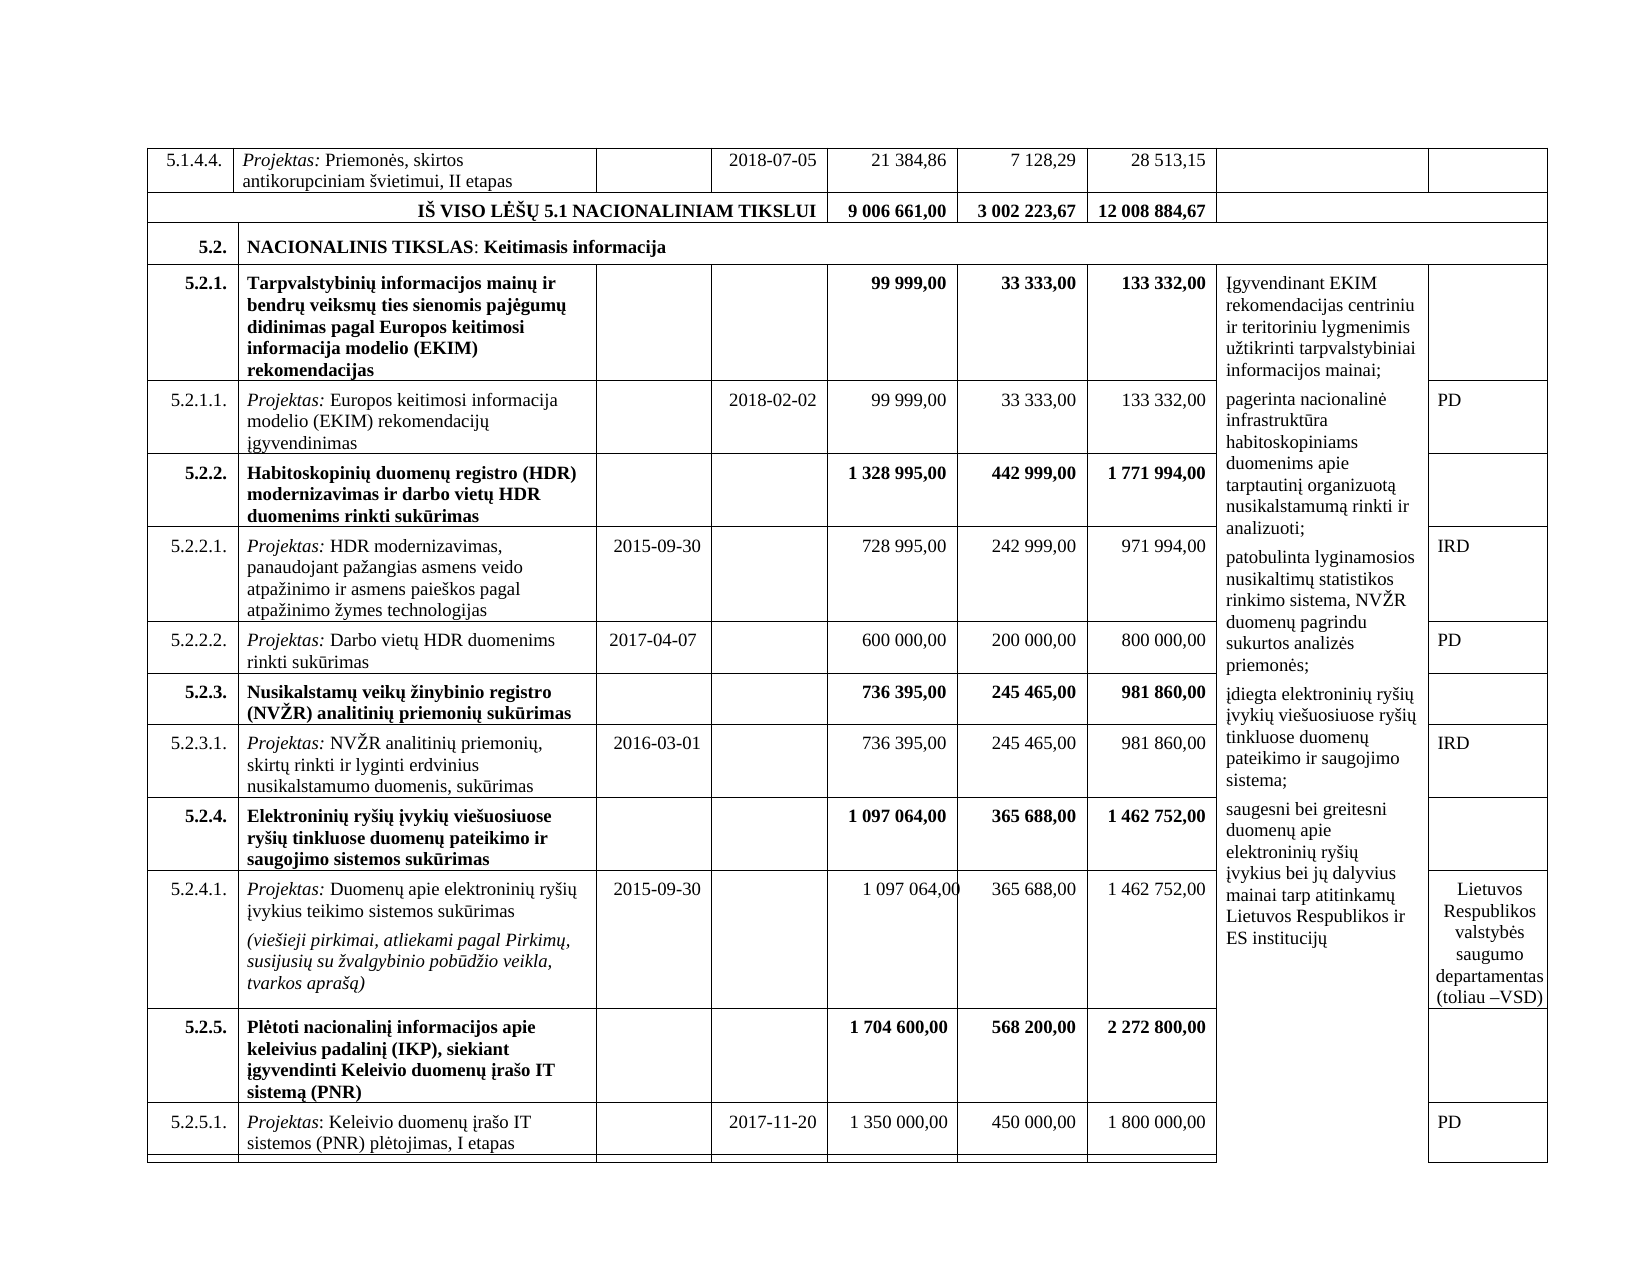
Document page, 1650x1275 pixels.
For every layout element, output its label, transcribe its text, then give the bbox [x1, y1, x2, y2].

table_cell 2018-07-05 [712, 149, 827, 192]
table_cell PD [1429, 381, 1547, 453]
table_cell 133 332,00 [1088, 381, 1216, 453]
table_cell 1 097 064,00 [828, 798, 957, 870]
table_cell 99 999,00 [828, 265, 957, 380]
table_cell 5.2.3. [148, 674, 238, 724]
table_cell Projektas: Priemonės, skirtos antikorupciniam švietimui, II etapas [234, 149, 596, 192]
table_cell 5.2.4. [148, 798, 238, 870]
table_cell Projektas: NVŽR analitinių priemonių, skirtų rinkti ir lyginti erdvinius nusikalstamumo duomenis, sukūrimas [239, 725, 596, 797]
table_cell PD [1429, 622, 1547, 672]
table_cell 245 465,00 [958, 674, 1087, 724]
table_cell 981 860,00 [1088, 725, 1216, 797]
table_cell [712, 674, 827, 724]
table_cell IRD [1429, 725, 1547, 797]
table_cell [712, 798, 827, 870]
table_cell 200 000,00 [958, 622, 1087, 672]
table_cell 3 002 223,67 [958, 193, 1087, 222]
table_cell [712, 1155, 827, 1162]
table_cell 5.2.5.1. [148, 1103, 238, 1154]
table_cell 1 800 000,00 [1088, 1103, 1216, 1154]
table_cell [712, 725, 827, 797]
table_cell Projektas: Darbo vietų HDR duomenims rinkti sukūrimas [239, 622, 596, 672]
table_cell 800 000,00 [1088, 622, 1216, 672]
table_cell Projektas: HDR modernizavimas, panaudojant pažangias asmens veido atpažinimo ir asmens paieškos pagal atpažinimo žymes technologijas [239, 527, 596, 621]
table_cell [712, 527, 827, 621]
table_cell [1217, 1008, 1428, 1102]
table_cell 33 333,00 [958, 265, 1087, 380]
table_cell [597, 1103, 711, 1154]
table_cell Plėtoti nacionalinį informacijos apie keleivius padalinį (IKP), siekiant įgyvendinti Keleivio duomenų įrašo IT sistemą (PNR) [239, 1009, 596, 1102]
table_cell 736 395,00 [828, 674, 957, 724]
table_cell 450 000,00 [958, 1103, 1087, 1154]
table_cell IRD [1429, 527, 1547, 621]
table_cell [1217, 193, 1547, 222]
table_cell 5.2.5. [148, 1009, 238, 1102]
table_cell [597, 265, 711, 380]
table_cell 28 513,15 [1088, 149, 1216, 192]
table_cell 5.2.3.1. [148, 725, 238, 797]
table_cell Nusikalstamų veikų žinybinio registro (NVŽR) analitinių priemonių sukūrimas [239, 674, 596, 724]
table_cell [712, 622, 827, 672]
table_cell 365 688,00 [958, 871, 1087, 1008]
table_cell [148, 1155, 238, 1162]
table_cell [1429, 674, 1547, 724]
table_cell 1 704 600,00 [828, 1009, 957, 1102]
table_cell [597, 454, 711, 526]
table_cell 1 097 064,00 [828, 871, 957, 1008]
table_cell 133 332,00 [1088, 265, 1216, 380]
table_cell Lietuvos Respublikos valstybės saugumo departamentas (toliau –VSD) [1429, 871, 1547, 1008]
table_cell 33 333,00 [958, 381, 1087, 453]
table_cell PD [1429, 1103, 1547, 1154]
table_cell [712, 1009, 827, 1102]
table_cell 2015-09-30 [597, 871, 711, 1008]
table_cell 5.2.1. [148, 265, 238, 380]
table_cell 2016-03-01 [597, 725, 711, 797]
table_cell 568 200,00 [958, 1009, 1087, 1102]
table_cell 5.2.2.1. [148, 527, 238, 621]
table_cell Elektroninių ryšių įvykių viešuosiuose ryšių tinkluose duomenų pateikimo ir saugojimo sistemos sukūrimas [239, 798, 596, 870]
table_cell 365 688,00 [958, 798, 1087, 870]
table_cell 5.2. [148, 223, 238, 264]
table_cell [597, 1155, 711, 1162]
table_cell Projektas: Duomenų apie elektroninių ryšių įvykius teikimo sistemos sukūrimas (viešieji pirkimai, atliekami pagal Pirkimų, susijusių su žvalgybinio pobūdžio veikla, tvarkos aprašą) [239, 871, 596, 1008]
table_cell 5.2.1.1. [148, 381, 238, 453]
table_cell [597, 1009, 711, 1102]
table_cell [712, 265, 827, 380]
table_cell 2015-09-30 [597, 527, 711, 621]
table_cell [1429, 1154, 1547, 1162]
table_cell 1 462 752,00 [1088, 871, 1216, 1008]
table_cell 1 328 995,00 [828, 454, 957, 526]
table_cell 21 384,86 [828, 149, 957, 192]
table_cell 971 994,00 [1088, 527, 1216, 621]
table_cell 2018-02-02 [712, 381, 827, 453]
table_cell [597, 149, 711, 192]
table_cell 981 860,00 [1088, 674, 1216, 724]
table_cell [1088, 1155, 1216, 1162]
table_cell 9 006 661,00 [828, 193, 957, 222]
table_cell 2 272 800,00 [1088, 1009, 1216, 1102]
table_cell [1429, 454, 1547, 526]
table_cell IŠ VISO LĖŠŲ 5.1 NACIONALINIAM TIKSLUI [148, 193, 827, 222]
table_cell 99 999,00 [828, 381, 957, 453]
table_cell [597, 381, 711, 453]
table_cell 5.2.2.2. [148, 622, 238, 672]
table_cell 7 128,29 [958, 149, 1087, 192]
table_cell [1429, 265, 1547, 380]
table_cell [597, 798, 711, 870]
table_cell [239, 1155, 596, 1162]
table_cell [597, 674, 711, 724]
table_cell 442 999,00 [958, 454, 1087, 526]
table_cell [1217, 1154, 1428, 1162]
table_cell 1 350 000,00 [828, 1103, 957, 1154]
table_cell 2017-11-20 [712, 1103, 827, 1154]
table_cell 1 771 994,00 [1088, 454, 1216, 526]
table_cell 2017-04-07 [597, 622, 711, 672]
table_cell 600 000,00 [828, 622, 957, 672]
table_cell NACIONALINIS TIKSLAS: Keitimasis informacija [239, 223, 1547, 264]
table_cell Projektas: Europos keitimosi informacija modelio (EKIM) rekomendacijų įgyvendinimas [239, 381, 596, 453]
table_cell 1 462 752,00 [1088, 798, 1216, 870]
table_cell 5.2.2. [148, 454, 238, 526]
table_cell [1429, 798, 1547, 870]
table_cell Įgyvendinant EKIM rekomendacijas centriniu ir teritoriniu lygmenimis užtikrinti tarpvalstybiniai informacijos mainai; pagerinta nacionalinė infrastruktūra habitoskopiniams duomenims apie tarptautinį organizuotą nusikalstamumą rinkti ir analizuoti; patobulinta lyginamosios nusikaltimų statistikos rinkimo sistema, NVŽR duomenų pagrindu sukurtos analizės priemonės; įdiegta elektroninių ryšių įvykių viešuosiuose ryšių tinkluose duomenų pateikimo ir saugojimo sistema; saugesni bei greitesni duomenų apie elektroninių ryšių įvykius bei jų dalyvius mainai tarp atitinkamų Lietuvos Respublikos ir ES institucijų [1217, 265, 1428, 1008]
table_cell Tarpvalstybinių informacijos mainų ir bendrų veiksmų ties sienomis pajėgumų didinimas pagal Europos keitimosi informacija modelio (EKIM) rekomendacijas [239, 265, 596, 380]
table_cell [1217, 1102, 1428, 1154]
table_cell 5.2.4.1. [148, 871, 238, 1008]
table_cell 728 995,00 [828, 527, 957, 621]
table_cell 245 465,00 [958, 725, 1087, 797]
table_cell 242 999,00 [958, 527, 1087, 621]
table_cell Habitoskopinių duomenų registro (HDR) modernizavimas ir darbo vietų HDR duomenims rinkti sukūrimas [239, 454, 596, 526]
table_cell 5.1.4.4. [148, 149, 233, 192]
table_cell [712, 454, 827, 526]
table_cell 12 008 884,67 [1088, 193, 1216, 222]
table_cell [828, 1155, 957, 1162]
table_cell [712, 871, 827, 1008]
table_cell [1429, 149, 1547, 192]
table_cell [958, 1155, 1087, 1162]
table_cell Projektas: Keleivio duomenų įrašo IT sistemos (PNR) plėtojimas, I etapas [239, 1103, 596, 1154]
table_cell [1429, 1009, 1547, 1102]
table_cell 736 395,00 [828, 725, 957, 797]
